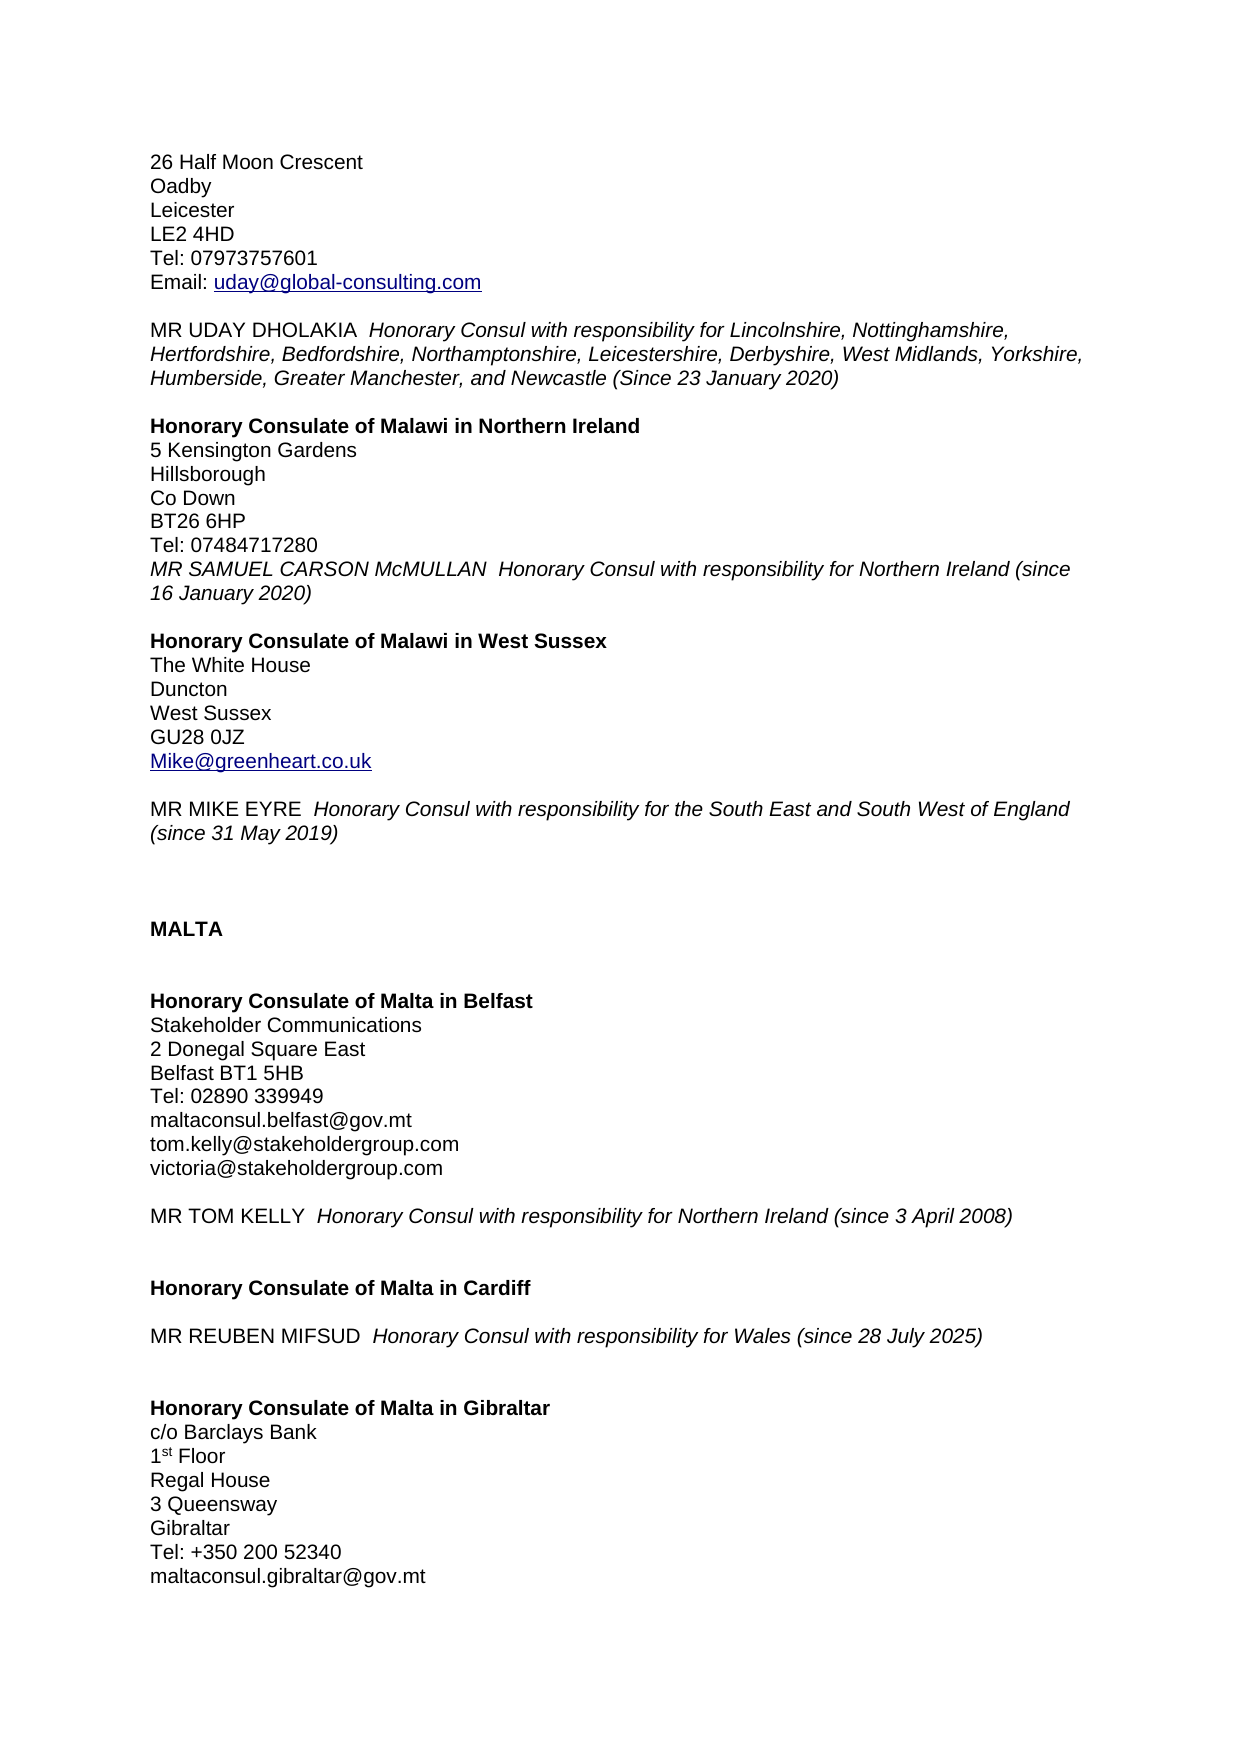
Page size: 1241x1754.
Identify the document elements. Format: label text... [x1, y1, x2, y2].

text Honorary Consulate of Malta in Gibraltar [150, 1396, 1090, 1420]
text Stakeholder Communications [150, 1012, 1090, 1036]
text Tel: +350 200 52340 [150, 1539, 1090, 1563]
text Email: uday@global-consulting.com [150, 270, 1090, 294]
text LE2 4HD [150, 222, 1090, 246]
text Belfast BT1 5HB [150, 1060, 1090, 1084]
text GU28 0JZ [150, 725, 1090, 749]
text 2 Donegal Square East [150, 1036, 1090, 1060]
text MR TOM KELLY Honorary Consul with responsibility for Northern Ireland (since 3 April 2008) [150, 1204, 1090, 1228]
text maltaconsul.belfast@gov.mt [150, 1108, 1090, 1132]
text Mike@greenheart.co.uk [150, 749, 1090, 773]
text MR MIKE EYRE Honorary Consul with responsibility for the South East and South West of England (since 31 May 2019) [150, 797, 1090, 845]
text MR REUBEN MIFSUD Honorary Consul with responsibility for Wales (since 28 July 2025) [150, 1324, 1090, 1348]
text Honorary Consulate of Malta in Belfast [150, 988, 1090, 1012]
text maltaconsul.gibraltar@gov.mt [150, 1563, 1090, 1587]
text Co Down [150, 485, 1090, 509]
text Honorary Consulate of Malawi in Northern Ireland [150, 413, 1090, 437]
text Honorary Consulate of Malawi in West Sussex [150, 629, 1090, 653]
text West Sussex [150, 701, 1090, 725]
text Duncton [150, 677, 1090, 701]
text tom.kelly@stakeholdergroup.com [150, 1132, 1090, 1156]
text Leicester [150, 198, 1090, 222]
text victoria@stakeholdergroup.com [150, 1156, 1090, 1180]
text Tel: 07973757601 [150, 246, 1090, 270]
text 5 Kensington Gardens [150, 437, 1090, 461]
text 1st Floor [150, 1444, 1090, 1468]
text The White House [150, 653, 1090, 677]
text c/o Barclays Bank [150, 1420, 1090, 1444]
text Oadby [150, 174, 1090, 198]
text BT26 6HP [150, 509, 1090, 533]
text 3 Queensway [150, 1492, 1090, 1516]
text Tel: 02890 339949 [150, 1084, 1090, 1108]
text Tel: 07484717280 [150, 533, 1090, 557]
text MALTA [150, 917, 1090, 941]
text 26 Half Moon Crescent [150, 150, 1090, 174]
text Regal House [150, 1468, 1090, 1492]
text MR UDAY DHOLAKIA Honorary Consul with responsibility for Lincolnshire, Nottinghamshire, Hertfordshire, Bedfordshire, Northamptonshire, Leicestershire, Derbyshire, West Midlands, Yorkshire, Humberside, Greater Manchester, and Newcastle (Since 23 January 2020) [150, 318, 1090, 389]
text MR SAMUEL CARSON McMULLAN Honorary Consul with responsibility for Northern Ireland (since 16 January 2020) [150, 557, 1090, 605]
text Gibraltar [150, 1516, 1090, 1539]
text Hillsborough [150, 461, 1090, 485]
text Honorary Consulate of Malta in Cardiff [150, 1276, 1090, 1300]
